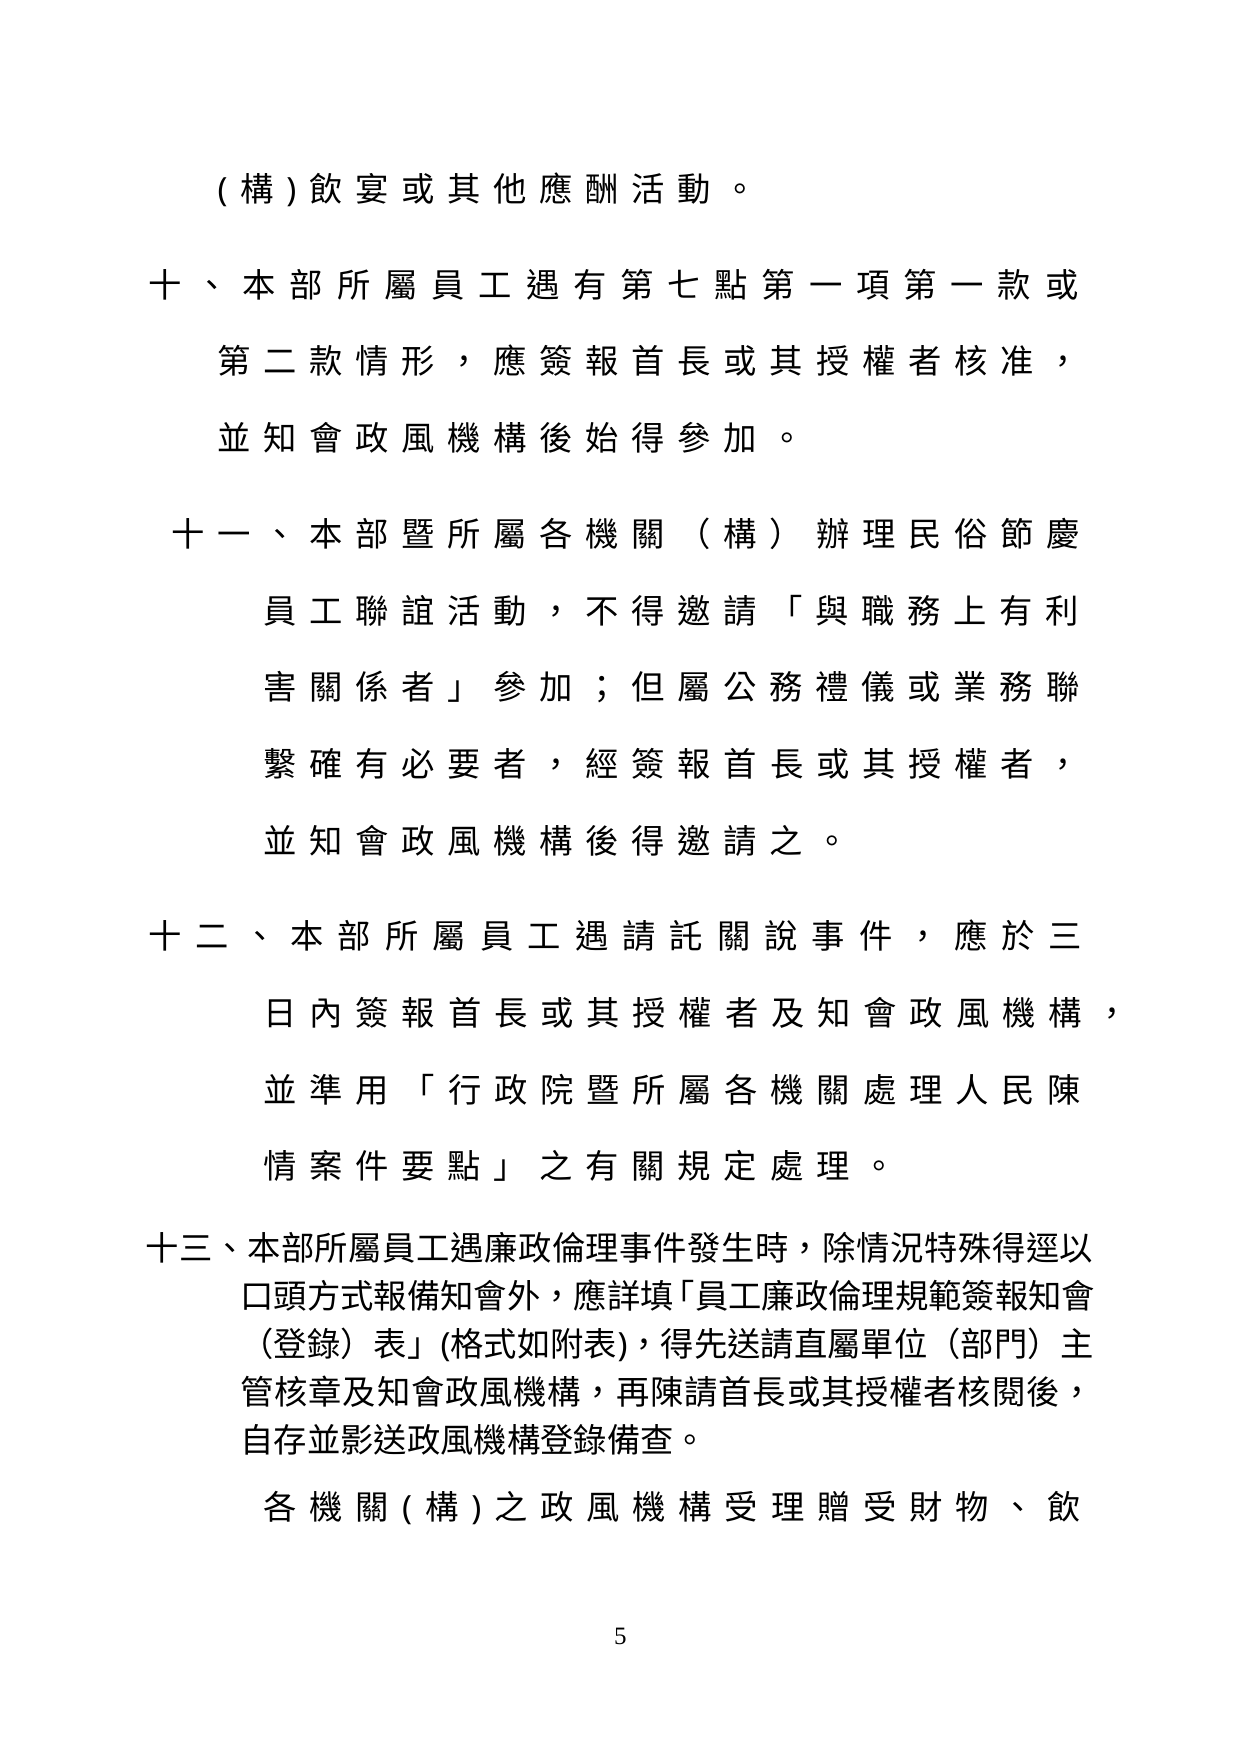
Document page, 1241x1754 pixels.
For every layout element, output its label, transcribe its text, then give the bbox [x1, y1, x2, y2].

text 各機關(構)之政風機構受理贈受財物、飲 [242, 1467, 1095, 1543]
text 十二、本部所屬員工遇請託關說事件，應於三日內簽報首長或其授權者及知會政風機構，並準用「行政院暨所屬各機關處理人民陳情案件要點」之有關規定處理。 [148, 896, 1095, 1203]
text 十、本部所屬員工遇有第七點第一項第一款或第二款情形，應簽報首長或其授權者核准，並知會政風機構後始得參加。 [148, 244, 1092, 474]
subtitle 十一、本部暨所屬各機關（構）辦理民俗節慶員工聯誼活動，不得邀請「與職務上有利害關係者」參加；但屬公務禮儀或業務聯繫確有必要者，經簽報首長或其授權者，並知會政風機構後得邀請之。 [150, 494, 1092, 877]
text 十三、本部所屬員工遇廉政倫理事件發生時，除情況特殊得逕以口頭方式報備知會外，應詳填「員工廉政倫理規範簽報知會（登錄）表」(格式如附表)，得先送請直屬單位（部門）主管核章及知會政風機構，再陳請首長或其授權者核閱後，自存並影送政風機構登錄備查。 [146, 1222, 1095, 1462]
text (構)飲宴或其他應酬活動。 [148, 149, 1092, 225]
